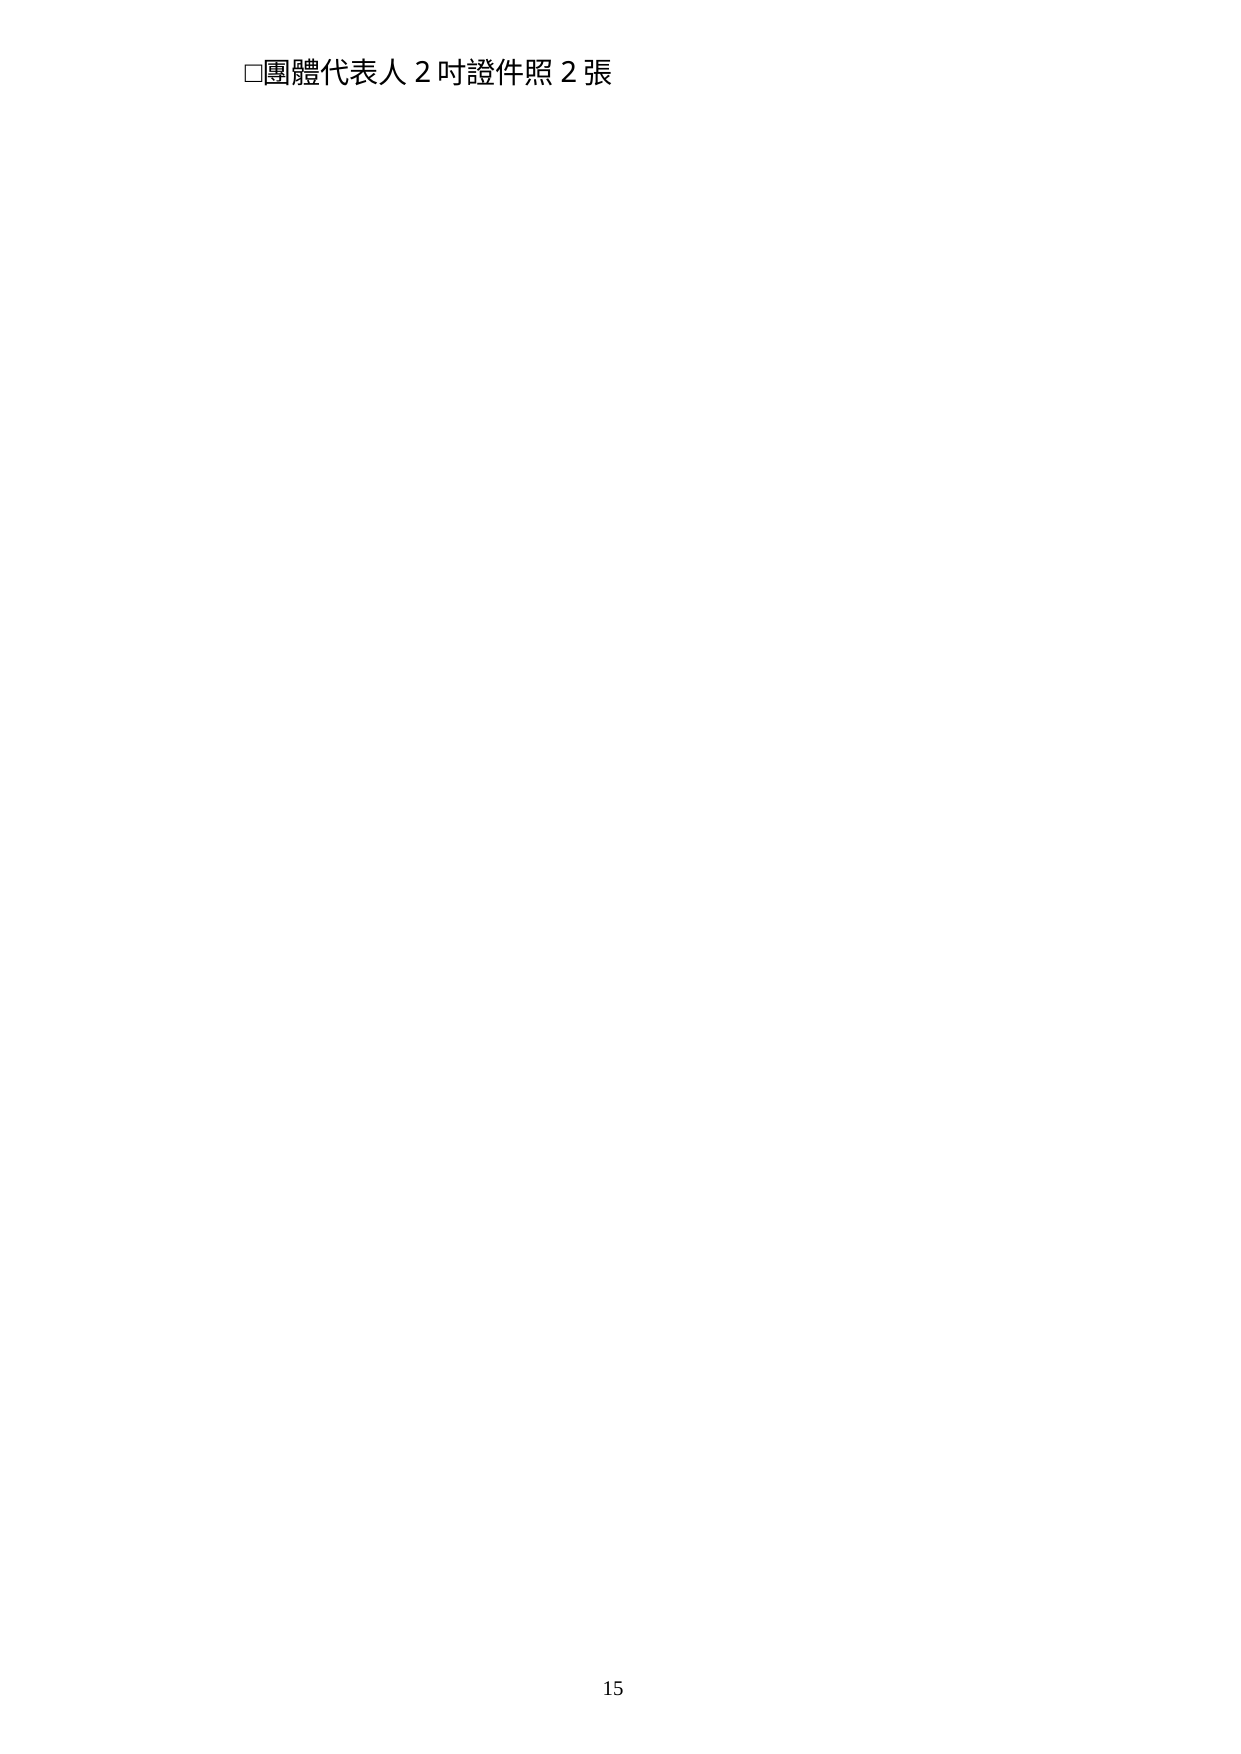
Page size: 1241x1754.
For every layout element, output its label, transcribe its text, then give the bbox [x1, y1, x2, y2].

text □團體代表人2吋證件照2張 [192, 29, 1137, 92]
